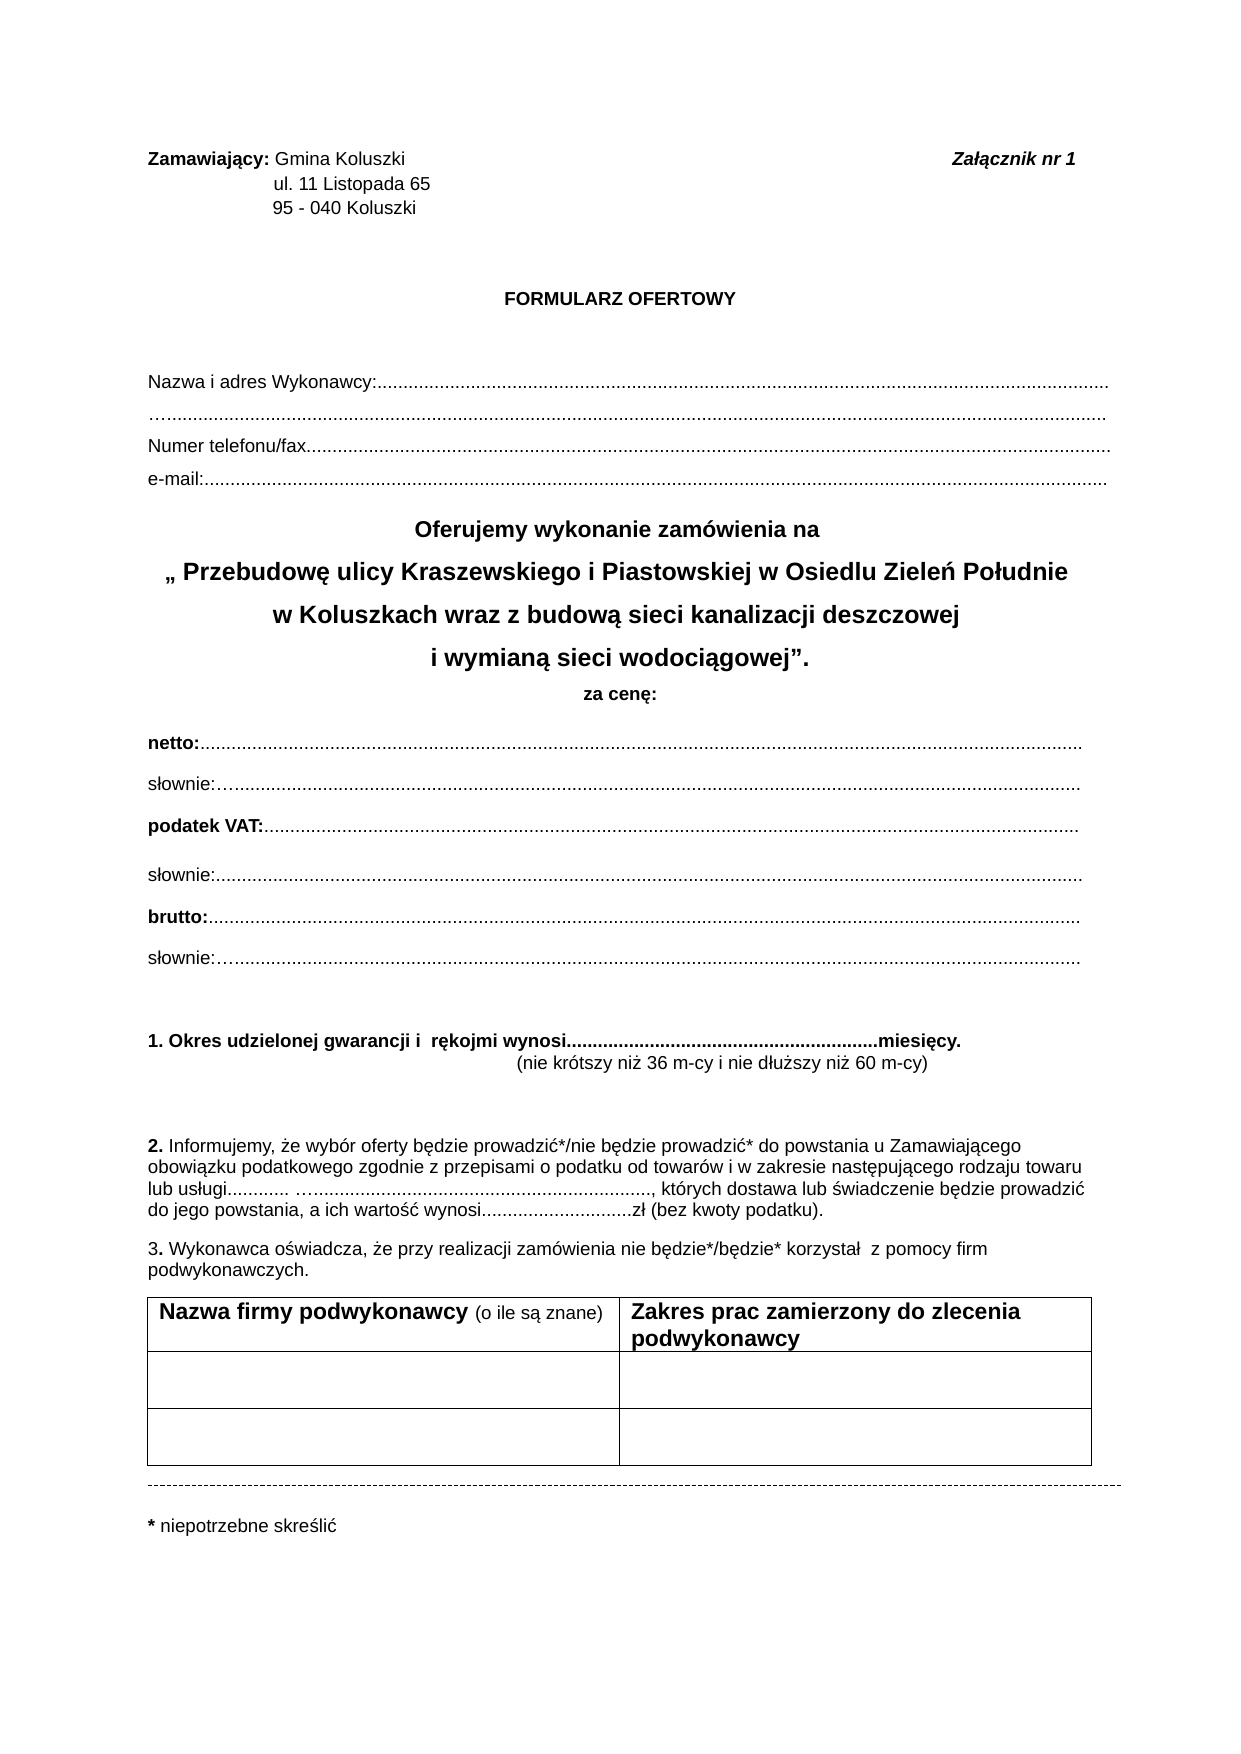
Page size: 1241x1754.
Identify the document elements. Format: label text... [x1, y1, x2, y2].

text 3. Wykonawca oświadcza, że przy realizacji zamówienia nie będzie*/będzie* korzystał z pomocy firm podwykonawczych. [148, 1237, 1122, 1281]
text * niepotrzebne skreślić [148, 1515, 1122, 1537]
table_cell [148, 1409, 619, 1465]
text Zamawiający: Gmina Koluszki Załącznik nr 1 ul. 11 Listopada 65 95 - 040 Koluszki [148, 148, 1093, 219]
text Oferujemy wykonanie zamówienia na „ Przebudowę ulicy Kraszewskiego i Piastowskiej w Osiedlu Zieleń Południe w Koluszkach wraz z budową sieci kanalizacji deszczowej i wymianą sieci wodociągowej”. za cenę: [148, 516, 1093, 704]
text Nazwa i adres Wykonawcy:............................................................................................................................................. …..................................................................................................................................................................................... Numer telefonu/fax........................................................................................................................................................... e-mail:.............................................................................................................................................................................. [148, 370, 1122, 489]
table_cell [620, 1352, 1091, 1408]
text FORMULARZ OFERTOWY [148, 287, 1093, 309]
text słownie:…................................................................................................................................................................... [148, 947, 1093, 969]
text brutto:........................................................................................................................................................................ [148, 906, 1093, 927]
table_cell [148, 1352, 619, 1408]
table_header Zakres prac zamierzony do zlecenia podwykonawcy [620, 1298, 1091, 1351]
table_cell [620, 1409, 1091, 1465]
text słownie:…................................................................................................................................................................... [148, 773, 1093, 795]
text 1. Okres udzielonej gwarancji i rękojmi wynosi............................................................miesięcy. (nie krótszy niż 36 m-cy i nie dłuższy niż 60 m-cy) [148, 1030, 1093, 1073]
table_header Nazwa firmy podwykonawcy (o ile są znane) [148, 1298, 619, 1351]
text podatek VAT:............................................................................................................................................................. słownie:....................................................................................................................................................................... [148, 814, 1093, 886]
text 2. Informujemy, że wybór oferty będzie prowadzić*/nie będzie prowadzić* do powstania u Zamawiającego obowiązku podatkowego zgodnie z przepisami o podatku od towarów i w zakresie następującego rodzaju towaru lub usługi............ …................................................................., których dostawa lub świadczenie będzie prowadzić do jego powstania, a ich wartość wynosi.............................zł (bez kwoty podatku). [148, 1134, 1093, 1221]
text netto:.......................................................................................................................................................................... [148, 732, 1093, 753]
